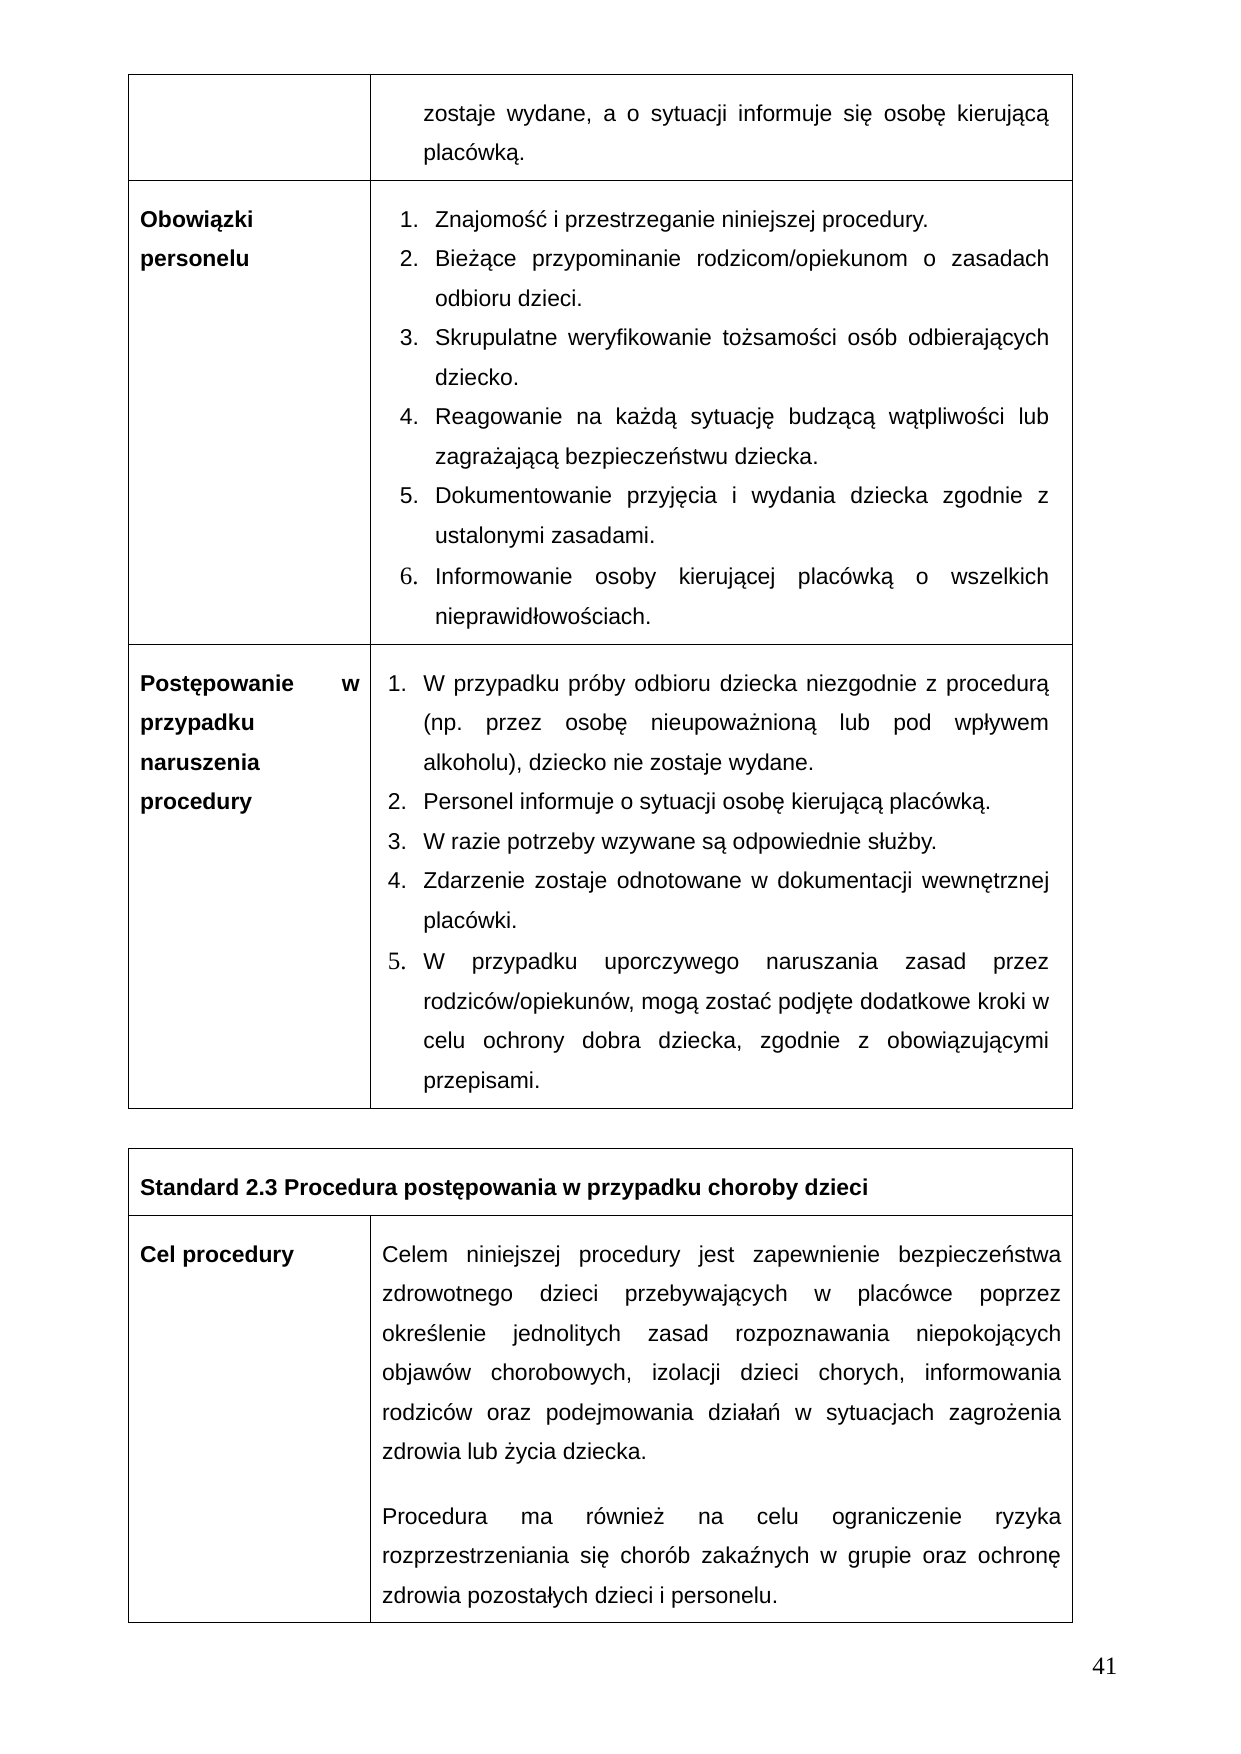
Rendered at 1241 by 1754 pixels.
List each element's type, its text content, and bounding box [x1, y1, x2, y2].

table_header Standard 2.3 Procedura postępowania w przypadku choroby dzieci [129, 1149, 1072, 1215]
table_cell Obowiązki personelu [129, 181, 370, 644]
table_cell Znajomość i przestrzeganie niniejszej procedury. Bieżące przypominanie rodzicom/opiekunom o zasadach odbioru dzieci. Skrupulatne weryfikowanie tożsamości osób odbierających dziecko. Reagowanie na każdą sytuację budzącą wątpliwości lub zagrażającą bezpieczeństwu dziecka. Dokumentowanie przyjęcia i wydania dziecka zgodnie z ustalonymi zasadami. Informowanie osoby kierującej placówką o wszelkich nieprawidłowościach. [371, 181, 1072, 644]
table_cell Celem niniejszej procedury jest zapewnienie bezpieczeństwa zdrowotnego dzieci przebywających w placówce poprzez określenie jednolitych zasad rozpoznawania niepokojących objawów chorobowych, izolacji dzieci chorych, informowania rodziców oraz podejmowania działań w sytuacjach zagrożenia zdrowia lub życia dziecka. Procedura ma również na celu ograniczenie ryzyka rozprzestrzeniania się chorób zakaźnych w grupie oraz ochronę zdrowia pozostałych dzieci i personelu. [371, 1216, 1072, 1622]
table_cell zostaje wydane, a o sytuacji informuje się osobę kierującą placówką. [371, 75, 1072, 180]
table_cell Postępowanie w przypadku naruszenia procedury [129, 645, 370, 1108]
table_cell [129, 75, 370, 180]
table_cell W przypadku próby odbioru dziecka niezgodnie z procedurą (np. przez osobę nieupoważnioną lub pod wpływem alkoholu), dziecko nie zostaje wydane. Personel informuje o sytuacji osobę kierującą placówką. W razie potrzeby wzywane są odpowiednie służby. Zdarzenie zostaje odnotowane w dokumentacji wewnętrznej placówki. W przypadku uporczywego naruszania zasad przez rodziców/opiekunów, mogą zostać podjęte dodatkowe kroki w celu ochrony dobra dziecka, zgodnie z obowiązującymi przepisami. [371, 645, 1072, 1108]
table_cell Cel procedury [129, 1216, 370, 1622]
